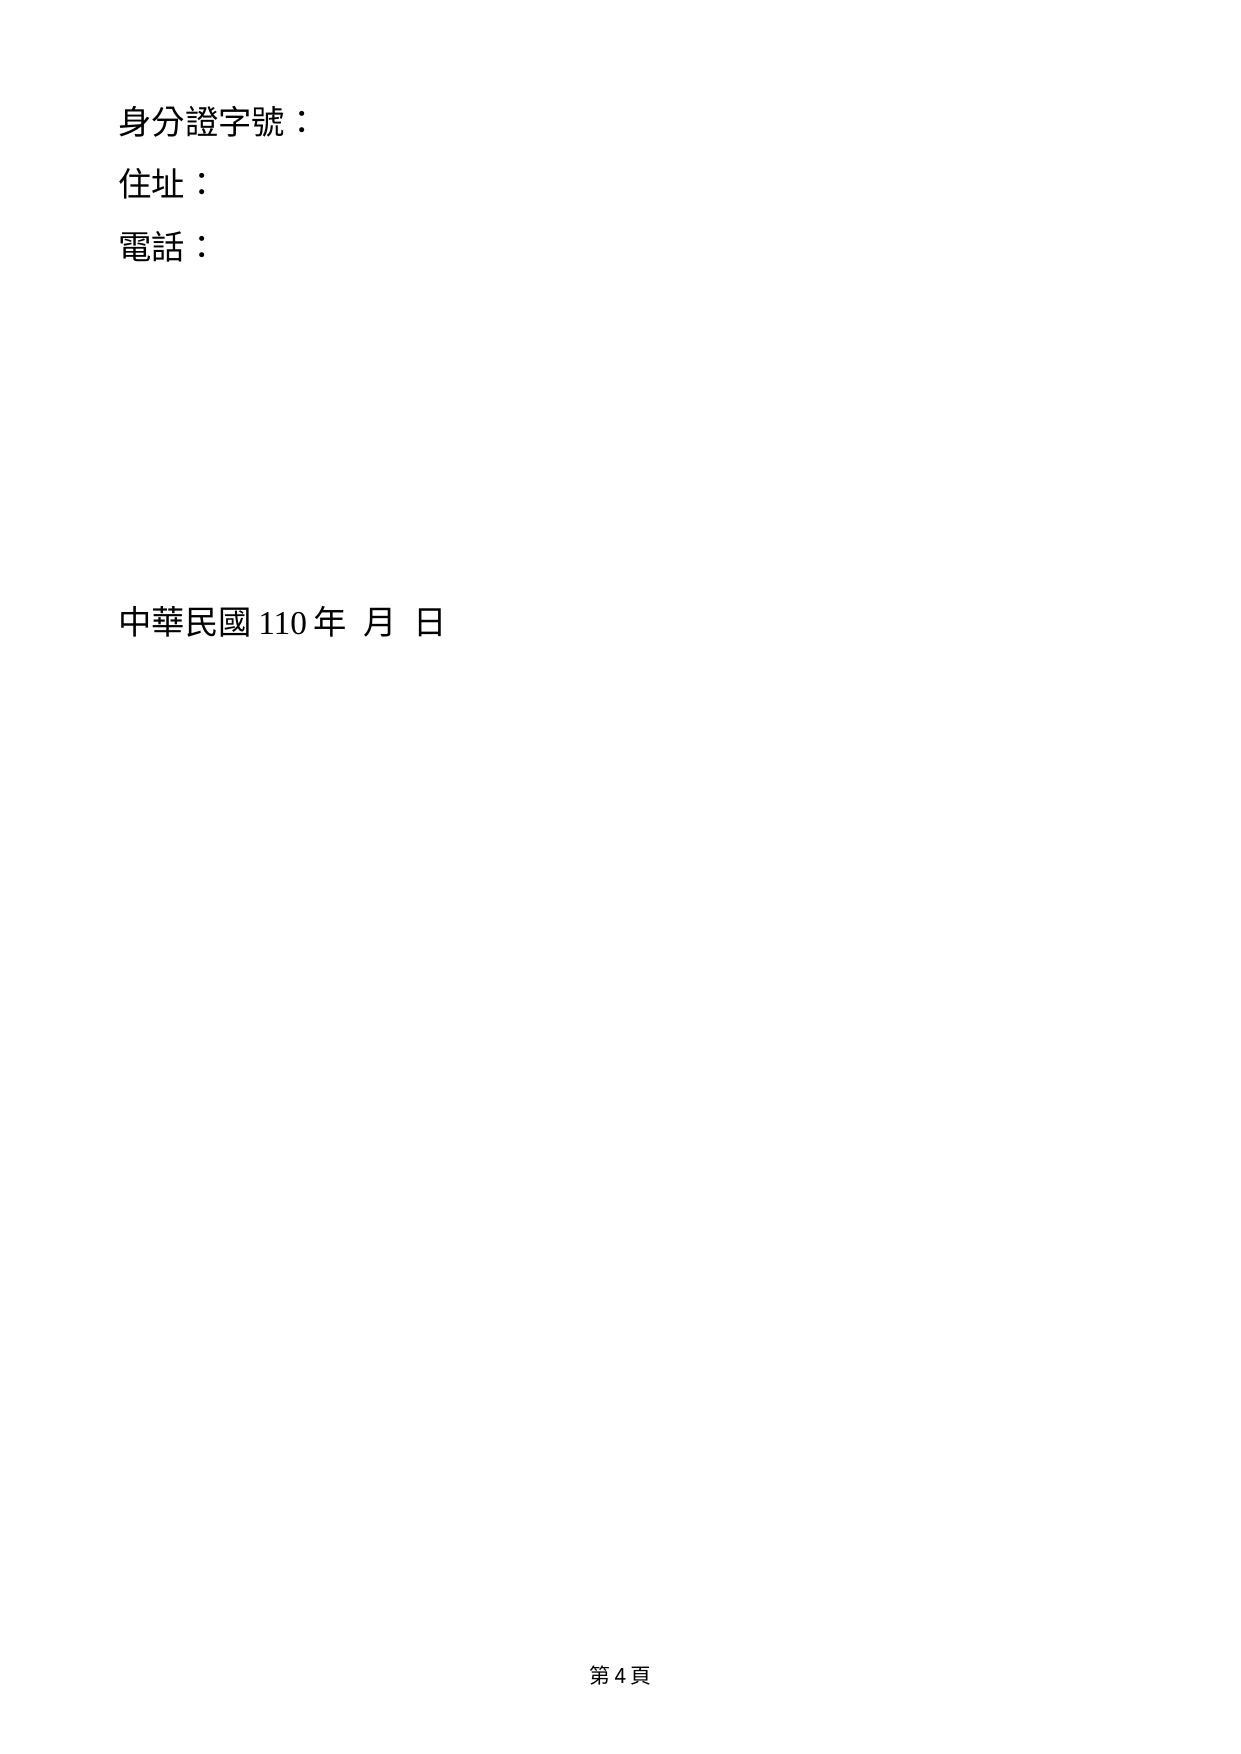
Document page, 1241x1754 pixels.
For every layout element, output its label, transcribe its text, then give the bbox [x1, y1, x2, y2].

text 中華民國110年 月 日 [118, 578, 1122, 641]
text 身分證字號： [118, 78, 1122, 141]
text 住址： [118, 141, 1122, 203]
text 電話： [118, 203, 1122, 266]
